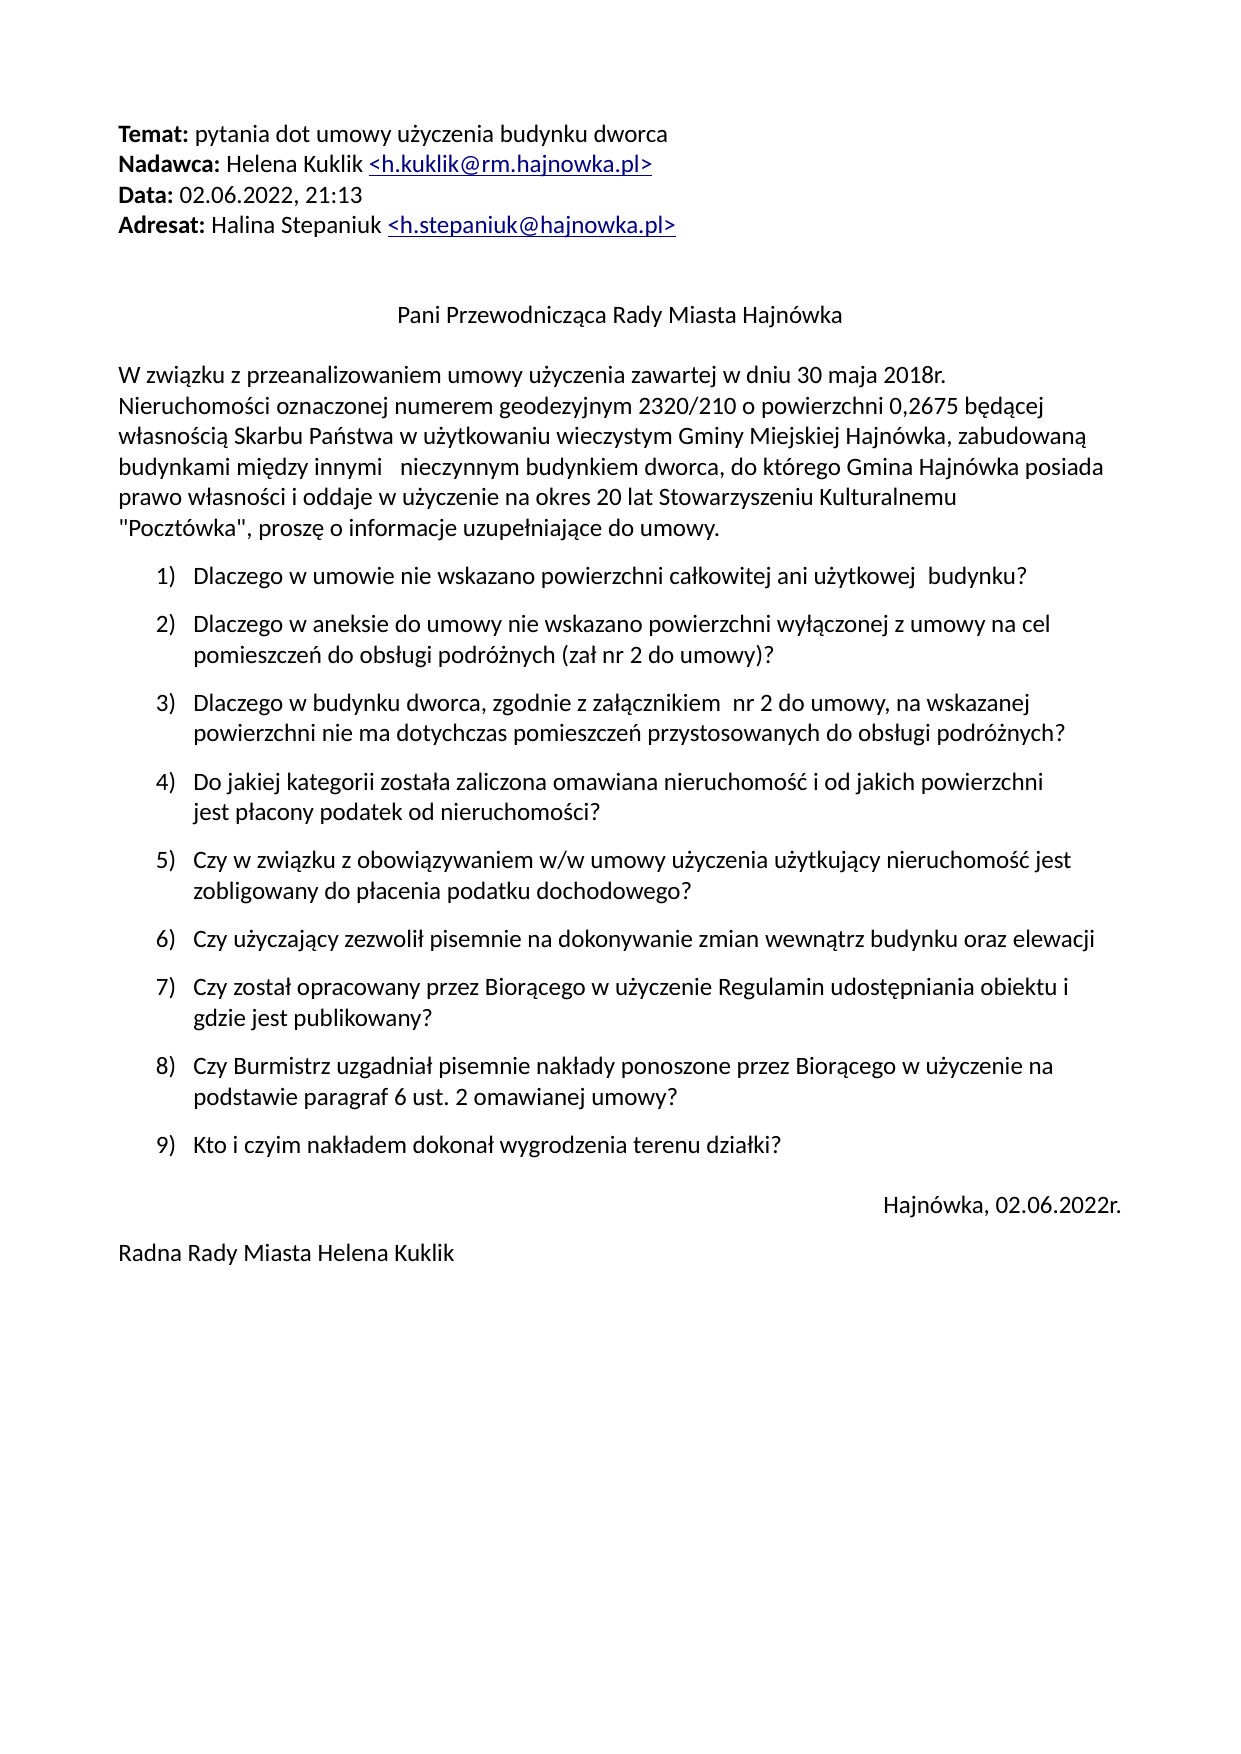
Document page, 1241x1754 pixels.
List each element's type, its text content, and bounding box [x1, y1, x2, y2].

text W związku z przeanalizowaniem umowy użyczenia zawartej w dniu 30 maja 2018r. Nieruchomości oznaczonej numerem geodezyjnym 2320/210 o powierzchni 0,2675 będącej własnością Skarbu Państwa w użytkowaniu wieczystym Gminy Miejskiej Hajnówka, zabudowaną budynkami między innymi nieczynnym budynkiem dworca, do którego Gmina Hajnówka posiada prawo własności i oddaje w użyczenie na okres 20 lat Stowarzyszeniu Kulturalnemu "Pocztówka", proszę o informacje uzupełniające do umowy. [118, 359, 1122, 542]
text Hajnówka, 02.06.2022r. [118, 1189, 1122, 1219]
list Czy w związku z obowiązywaniem w/w umowy użyczenia użytkujący nieruchomość jest zobligowany do płacenia podatku dochodowego? [156, 844, 1122, 906]
text Radna Rady Miasta Helena Kuklik [118, 1237, 1122, 1268]
subtitle Adresat: Halina Stepaniuk <h.stepaniuk@hajnowka.pl> [118, 210, 1122, 240]
text Nadawca: Helena Kuklik <h.kuklik@rm.hajnowka.pl> [118, 149, 1122, 179]
list Dlaczego w budynku dworca, zgodnie z załącznikiem nr 2 do umowy, na wskazanej powierzchni nie ma dotychczas pomieszczeń przystosowanych do obsługi podróżnych? [156, 687, 1122, 748]
text Pani Przewodnicząca Rady Miasta Hajnówka [118, 299, 1122, 330]
list Czy Burmistrz uzgadniał pisemnie nakłady ponoszone przez Biorącego w użyczenie na podstawie paragraf 6 ust. 2 omawianej umowy? [156, 1050, 1122, 1111]
list Czy został opracowany przez Biorącego w użyczenie Regulamin udostępniania obiektu i gdzie jest publikowany? [156, 972, 1122, 1033]
text Temat: pytania dot umowy użyczenia budynku dworca [118, 118, 1122, 149]
list Do jakiej kategorii została zaliczona omawiana nieruchomość i od jakich powierzchni jest płacony podatek od nieruchomości? [156, 766, 1122, 827]
text Data: 02.06.2022, 21:13 [118, 179, 1122, 210]
list Dlaczego w umowie nie wskazano powierzchni całkowitej ani użytkowej budynku? [156, 560, 1122, 591]
list Czy użyczający zezwolił pisemnie na dokonywanie zmian wewnątrz budynku oraz elewacji [156, 923, 1122, 954]
list Kto i czyim nakładem dokonał wygrodzenia terenu działki? [156, 1129, 1122, 1159]
list Dlaczego w aneksie do umowy nie wskazano powierzchni wyłączonej z umowy na cel pomieszczeń do obsługi podróżnych (zał nr 2 do umowy)? [156, 608, 1122, 669]
